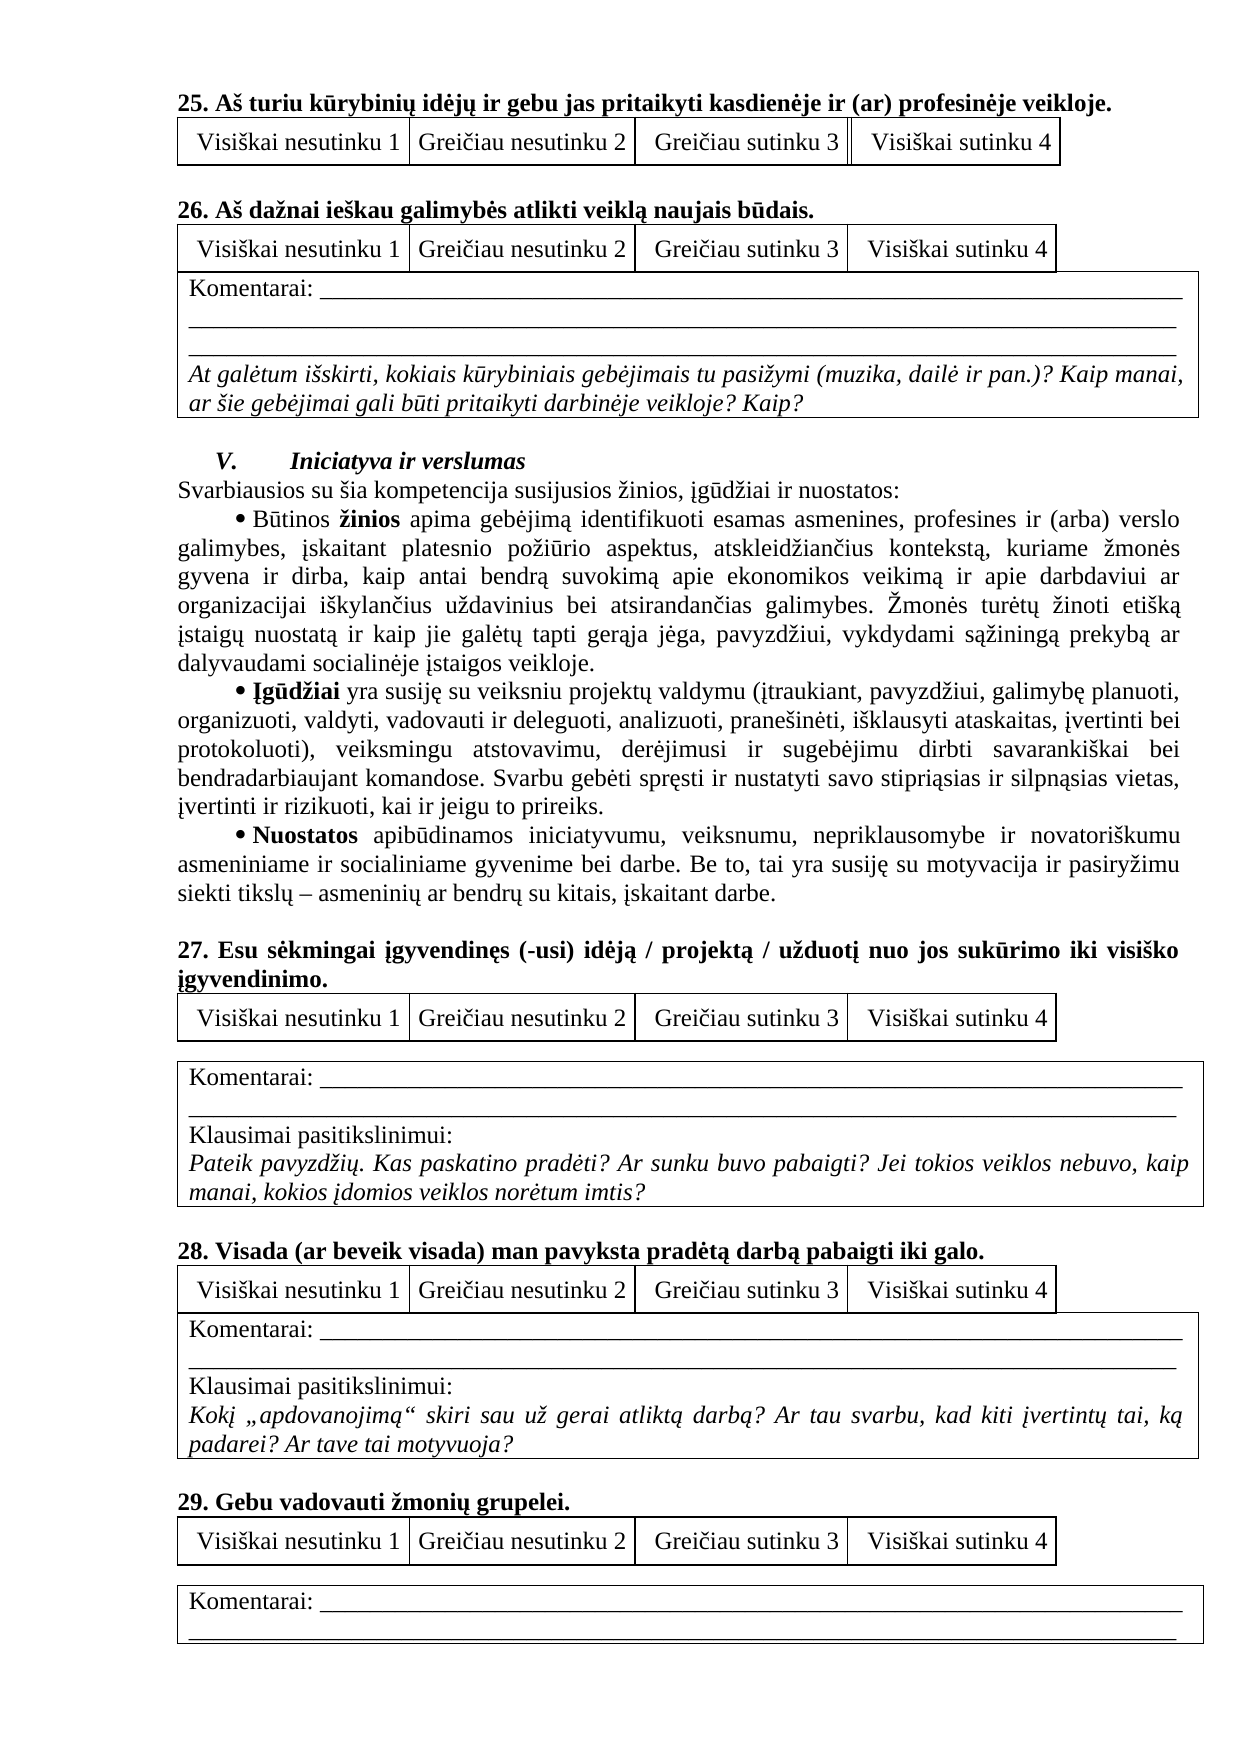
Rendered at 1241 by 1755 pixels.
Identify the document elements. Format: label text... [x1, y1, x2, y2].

text Svarbiausios su šia kompetencija susijusios žinios, įgūdžiai ir nuostatos: [177, 475, 1181, 504]
table_header Visiškai sutinku 4 [848, 225, 1055, 271]
table_header Komentarai: _____________________________________________________________________ _______________________________________________________________________________ [178, 1586, 1203, 1643]
text  Nuostatos apibūdinamos iniciatyvumu, veiksnumu, nepriklausomybe ir novatoriškumu asmeniniame ir socialiniame gyvenime bei darbe. Be to, tai yra susiję su motyvacija ir pasiryžimu siekti tikslų – asmeninių ar bendrų su kitais, įskaitant darbe. [177, 820, 1181, 906]
table_header Visiškai sutinku 4 [852, 118, 1059, 164]
table_header [1057, 1265, 1199, 1312]
table_header Visiškai sutinku 4 [848, 994, 1055, 1040]
table_header Visiškai nesutinku 1 [178, 994, 409, 1040]
table_header Greičiau nesutinku 2 [410, 118, 634, 164]
table_header Greičiau sutinku 3 [636, 118, 847, 164]
table_header Greičiau sutinku 3 [636, 1518, 847, 1564]
text 28. Visada (ar beveik visada) man pavyksta pradėtą darbą pabaigti iki galo. [177, 1236, 1181, 1264]
text V. Iniciatyva ir verslumas [215, 446, 1181, 475]
text  Įgūdžiai yra susiję su veiksniu projektų valdymu (įtraukiant, pavyzdžiui, galimybę planuoti, organizuoti, valdyti, vadovauti ir deleguoti, analizuoti, pranešinėti, išklausyti ataskaitas, įvertinti bei protokoluoti), veiksmingu atstovavimu, derėjimusi ir sugebėjimu dirbti savarankiškai bei bendradarbiaujant komandose. Svarbu gebėti spręsti ir nustatyti savo stipriąsias ir silpnąsias vietas, įvertinti ir rizikuoti, kai ir jeigu to prireiks. [177, 676, 1181, 820]
table_header Visiškai sutinku 4 [848, 1518, 1055, 1564]
text  Būtinos žinios apima gebėjimą identifikuoti esamas asmenines, profesines ir (arba) verslo galimybes, įskaitant platesnio požiūrio aspektus, atskleidžiančius kontekstą, kuriame žmonės gyvena ir dirba, kaip antai bendrą suvokimą apie ekonomikos veikimą ir apie darbdaviui ar organizacijai iškylančius uždavinius bei atsirandančias galimybes. Žmonės turėtų žinoti etišką įstaigų nuostatą ir kaip jie galėtų tapti gerąja jėga, pavyzdžiui, vykdydami sąžiningą prekybą ar dalyvaudami socialinėje įstaigos veikloje. [177, 504, 1181, 676]
table_header Greičiau nesutinku 2 [410, 225, 634, 271]
text 29. Gebu vadovauti žmonių grupelei. [177, 1487, 1181, 1516]
text 25. Aš turiu kūrybinių idėjų ir gebu jas pritaikyti kasdienėje ir (ar) profesinėje veikloje. [177, 88, 1181, 117]
table_header Komentarai: _____________________________________________________________________ _______________________________________________________________________________ Klausimai pasitikslinimui: Pateik pavyzdžių. Kas paskatino pradėti? Ar sunku buvo pabaigti? Jei tokios veiklos nebuvo, kaip manai, kokios įdomios veiklos norėtum imtis? [178, 1062, 1203, 1206]
table_header Visiškai nesutinku 1 [178, 225, 409, 271]
table_header Visiškai sutinku 4 [848, 1266, 1055, 1312]
table_header Visiškai nesutinku 1 [178, 118, 409, 164]
table_header Greičiau sutinku 3 [636, 994, 847, 1040]
table_header Visiškai nesutinku 1 [178, 1266, 409, 1312]
table_cell Komentarai: _____________________________________________________________________ _______________________________________________________________________________ Klausimai pasitikslinimui: Kokį „apdovanojimą“ skiri sau už gerai atliktą darbą? Ar tau svarbu, kad kiti įvertintų tai, ką padarei? Ar tave tai motyvuoja? [178, 1313, 1198, 1458]
table_header Greičiau sutinku 3 [636, 225, 847, 271]
text 27. Esu sėkmingai įgyvendinęs (-usi) idėją / projektą / užduotį nuo jos sukūrimo iki visiško įgyvendinimo. [177, 935, 1181, 993]
table_cell Komentarai: _____________________________________________________________________ _______________________________________________________________________________ _______________________________________________________________________________ At galėtum išskirti, kokiais kūrybiniais gebėjimais tu pasižymi (muzika, dailė ir pan.)? Kaip manai, ar šie gebėjimai gali būti pritaikyti darbinėje veikloje? Kaip? [178, 272, 1198, 417]
table_header Greičiau nesutinku 2 [410, 1266, 634, 1312]
table_header Greičiau nesutinku 2 [410, 1518, 634, 1564]
table_header Greičiau sutinku 3 [636, 1266, 847, 1312]
table_header Visiškai nesutinku 1 [178, 1518, 409, 1564]
table_header Greičiau nesutinku 2 [410, 994, 634, 1040]
text 26. Aš dažnai ieškau galimybės atlikti veiklą naujais būdais. [177, 195, 1181, 223]
table_header [1057, 224, 1199, 271]
